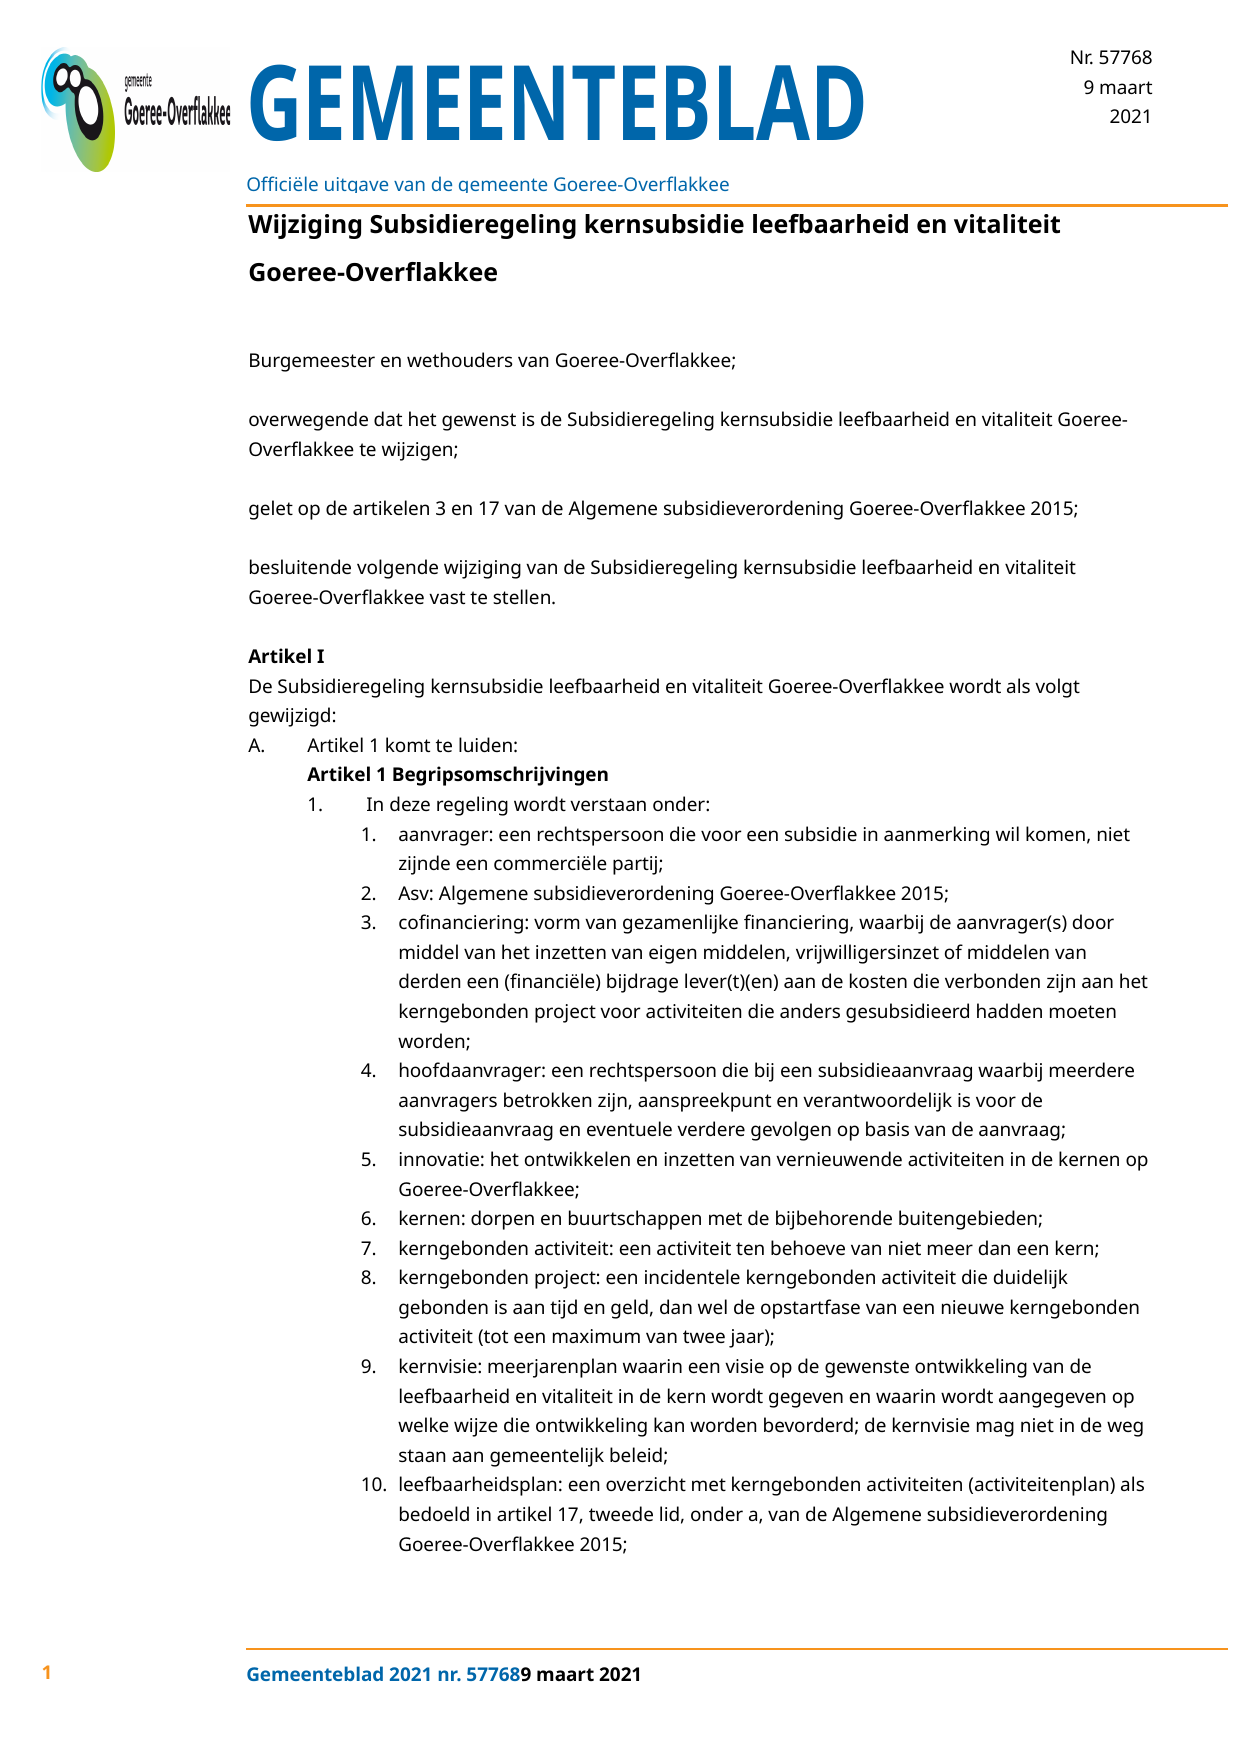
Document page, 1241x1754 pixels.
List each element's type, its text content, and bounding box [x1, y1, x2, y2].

list Artikel 1 Begripsomschrijvingen [248, 762, 1152, 787]
text overwegende dat het gewenst is de Subsidieregeling kernsubsidie leefbaarheid en vitaliteit Goeree-Overflakkee te wijzigen; [248, 407, 1152, 462]
list kernvisie: meerjarenplan waarin een visie op de gewenste ontwikkeling van de leefbaarheid en vitaliteit in de kern wordt gegeven en waarin wordt aangegeven op welke wijze die ontwikkeling kan worden bevorderd; de kernvisie mag niet in de weg staan aan gemeentelijk beleid; [361, 1353, 1152, 1468]
list kerngebonden activiteit: een activiteit ten behoeve van niet meer dan een kern; [361, 1235, 1152, 1261]
text besluitende volgende wijziging van de Subsidieregeling kernsubsidie leefbaarheid en vitaliteit Goeree-Overflakkee vast te stellen. [248, 554, 1152, 610]
list leefbaarheidsplan: een overzicht met kerngebonden activiteiten (activiteitenplan) als bedoeld in artikel 17, tweede lid, onder a, van de Algemene subsidieverordening Goeree-Overflakkee 2015; [361, 1472, 1152, 1557]
text Artikel I [248, 643, 1152, 669]
list cofinanciering: vorm van gezamenlijke financiering, waarbij de aanvrager(s) door middel van het inzetten van eigen middelen, vrijwilligersinzet of middelen van derden een (financiële) bijdrage lever(t)(en) aan de kosten die verbonden zijn aan het kerngebonden project voor activiteiten die anders gesubsidieerd hadden moeten worden; [361, 909, 1152, 1054]
text Wijziging Subsidieregeling kernsubsidie leefbaarheid en vitaliteit Goeree-Overflakkee [248, 207, 1152, 288]
list kernen: dorpen en buurtschappen met de bijbehorende buitengebieden; [361, 1205, 1152, 1231]
list kerngebonden project: een incidentele kerngebonden activiteit die duidelijk gebonden is aan tijd en geld, dan wel de opstartfase van een nieuwe kerngebonden activiteit (tot een maximum van twee jaar); [361, 1264, 1152, 1349]
text gelet op de artikelen 3 en 17 van de Algemene subsidieverordening Goeree-Overflakkee 2015; [248, 495, 1152, 521]
list aanvrager: een rechtspersoon die voor een subsidie in aanmerking wil komen, niet zijnde een commerciële partij; [361, 821, 1152, 876]
text Burgemeester en wethouders van Goeree-Overflakkee; [248, 347, 1152, 373]
list Artikel 1 komt te luiden: [248, 732, 1152, 758]
list hoofdaanvrager: een rechtspersoon die bij een subsidieaanvraag waarbij meerdere aanvragers betrokken zijn, aanspreekpunt en verantwoordelijk is voor de subsidieaanvraag en eventuele verdere gevolgen op basis van de aanvraag; [361, 1057, 1152, 1142]
list In deze regeling wordt verstaan onder: [307, 791, 1152, 817]
text De Subsidieregeling kernsubsidie leefbaarheid en vitaliteit Goeree-Overflakkee wordt als volgt gewijzigd: [248, 673, 1152, 728]
list Asv: Algemene subsidieverordening Goeree-Overflakkee 2015; [361, 880, 1152, 906]
picture [41, 47, 231, 172]
list innovatie: het ontwikkelen en inzetten van vernieuwende activiteiten in de kernen op Goeree-Overflakkee; [361, 1146, 1152, 1202]
